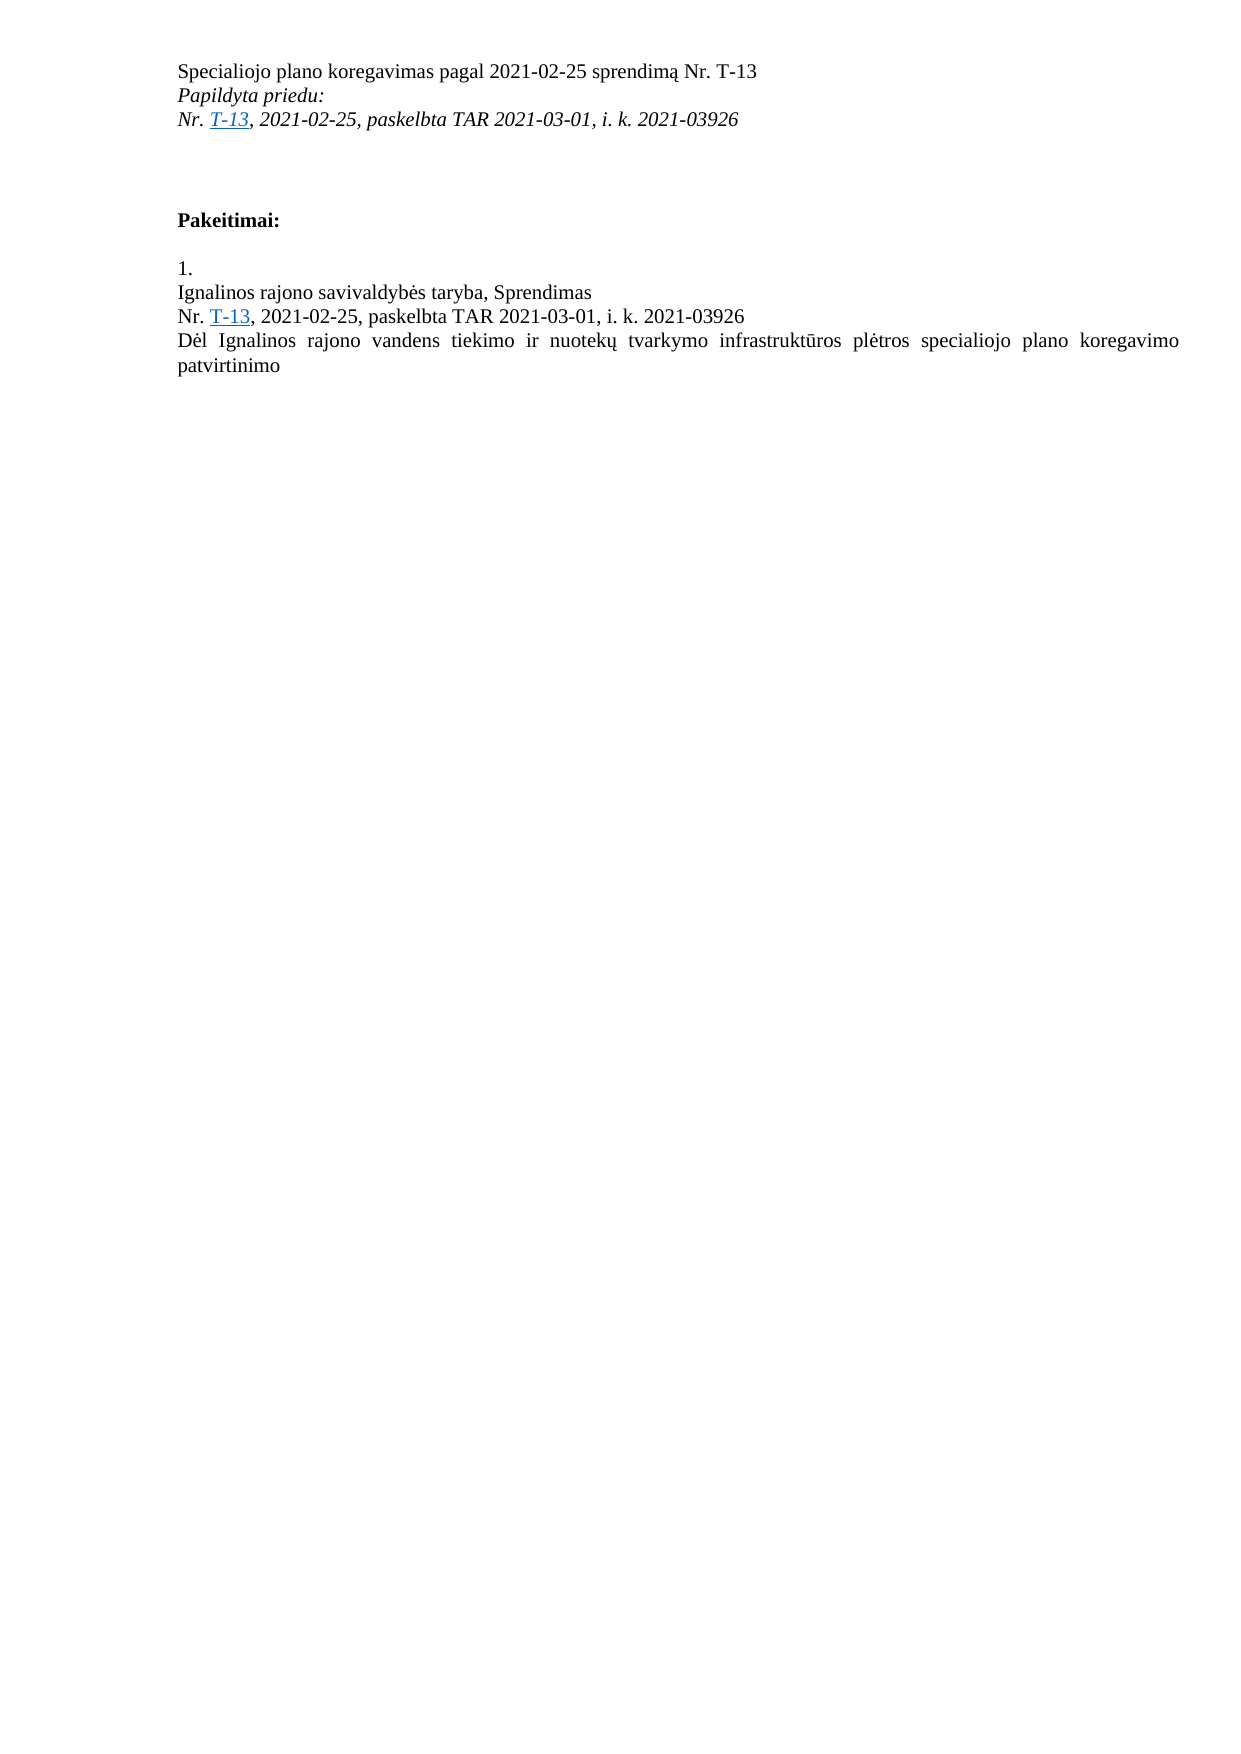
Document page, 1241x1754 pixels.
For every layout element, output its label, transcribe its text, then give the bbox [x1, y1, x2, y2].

text Ignalinos rajono savivaldybės taryba, Sprendimas [177, 280, 1181, 304]
text Nr. T-13, 2021-02-25, paskelbta TAR 2021-03-01, i. k. 2021-03926 [177, 107, 1181, 131]
text Pakeitimai: [177, 208, 1181, 232]
text Nr. T-13, 2021-02-25, paskelbta TAR 2021-03-01, i. k. 2021-03926 [177, 304, 1181, 328]
text Dėl Ignalinos rajono vandens tiekimo ir nuotekų tvarkymo infrastruktūros plėtros specialiojo plano koregavimo patvirtinimo [177, 328, 1181, 377]
text 1. [177, 256, 1181, 280]
text Specialiojo plano koregavimas pagal 2021-02-25 sprendimą Nr. T-13 [177, 59, 1181, 83]
text Papildyta priedu: [177, 83, 1181, 107]
